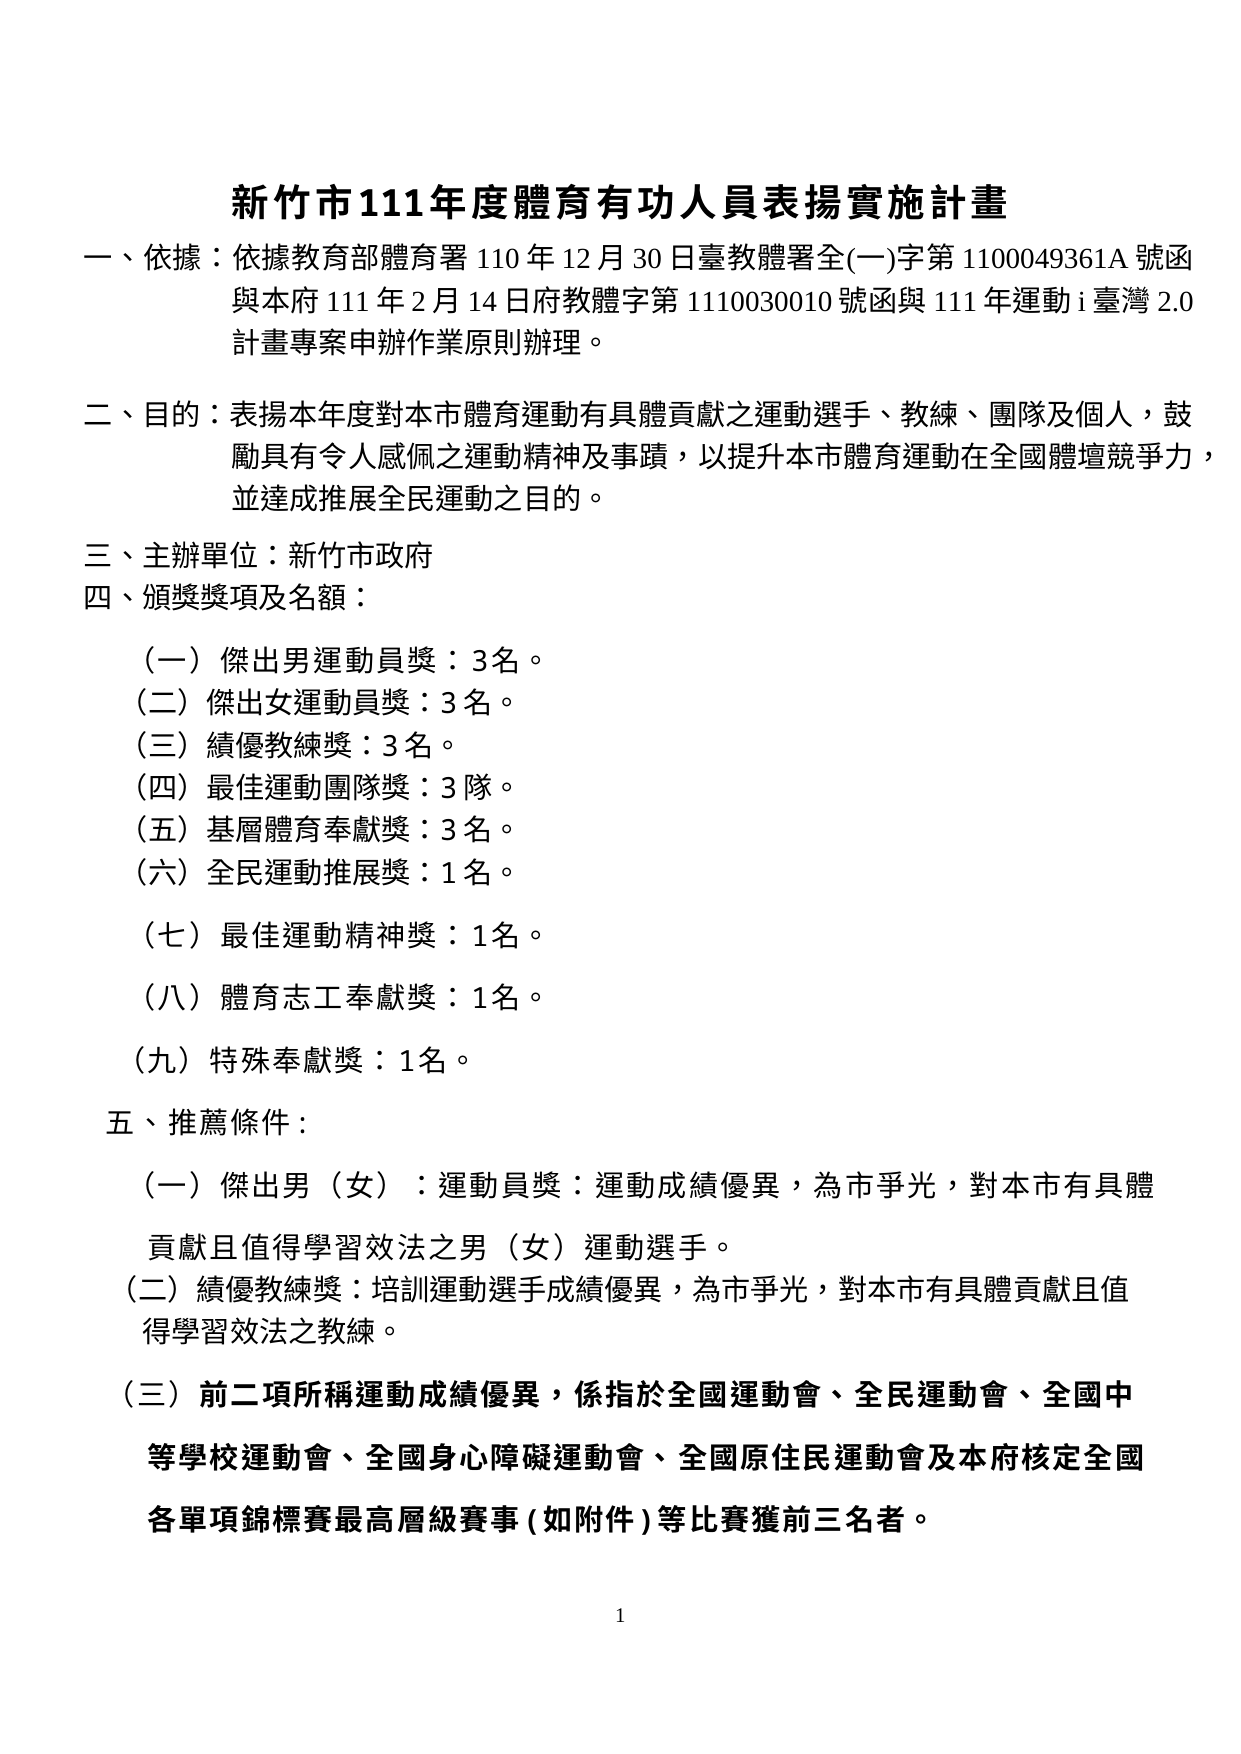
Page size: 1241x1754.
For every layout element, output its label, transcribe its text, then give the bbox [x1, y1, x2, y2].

text （一）傑出男（女）：運動員獎：運動成績優異，為市爭光，對本市有具體貢獻且值得學習效法之男（女）運動選手。 [84, 1142, 1157, 1267]
text 二、目的：表揚本年度對本市體育運動有具體貢獻之運動選手、教練、團隊及個人，鼓勵具有令人感佩之運動精神及事蹟，以提升本市體育運動在全國體壇競爭力，並達成推展全民運動之目的。 [84, 391, 1194, 518]
text （九）特殊奉獻獎：1名。 [84, 1017, 1157, 1079]
text （六）全民運動推展獎：1名。 [84, 849, 1157, 892]
text （一）傑出男運動員獎：3名。 [84, 617, 1157, 680]
text （四）最佳運動團隊獎：3隊。 [84, 764, 1157, 807]
text （二）績優教練獎：培訓運動選手成績優異，為市爭光，對本市有具體貢獻且值得學習效法之教練。 [84, 1267, 1157, 1351]
text 新竹市111年度體育有功人員表揚實施計畫 [84, 158, 1157, 221]
text 一、依據：依據教育部體育署110年12月30日臺教體署全(一)字第1100049361A號函與本府111年2月14日府教體字第1110030010號函與111年運動i臺灣2.0計畫專案申辦作業原則辦理。 [84, 235, 1194, 362]
text 四、頒獎獎項及名額： [84, 575, 1157, 617]
text （五）基層體育奉獻獎：3名。 [84, 807, 1219, 849]
text （七）最佳運動精神獎：1名。 [84, 892, 1157, 954]
text （八）體育志工奉獻獎：1名。 [84, 954, 1157, 1017]
text 三、主辦單位：新竹市政府 [84, 533, 1157, 575]
text （三）績優教練獎：3名。 [84, 722, 1157, 764]
text （二）傑出女運動員獎：3名。 [84, 680, 1157, 722]
text （三）前二項所稱運動成績優異，係指於全國運動會、全民運動會、全國中等學校運動會、全國身心障礙運動會、全國原住民運動會及本府核定全國各單項錦標賽最高層級賽事(如附件)等比賽獲前三名者。 [84, 1351, 1157, 1539]
text 五、推薦條件: [84, 1079, 1157, 1142]
